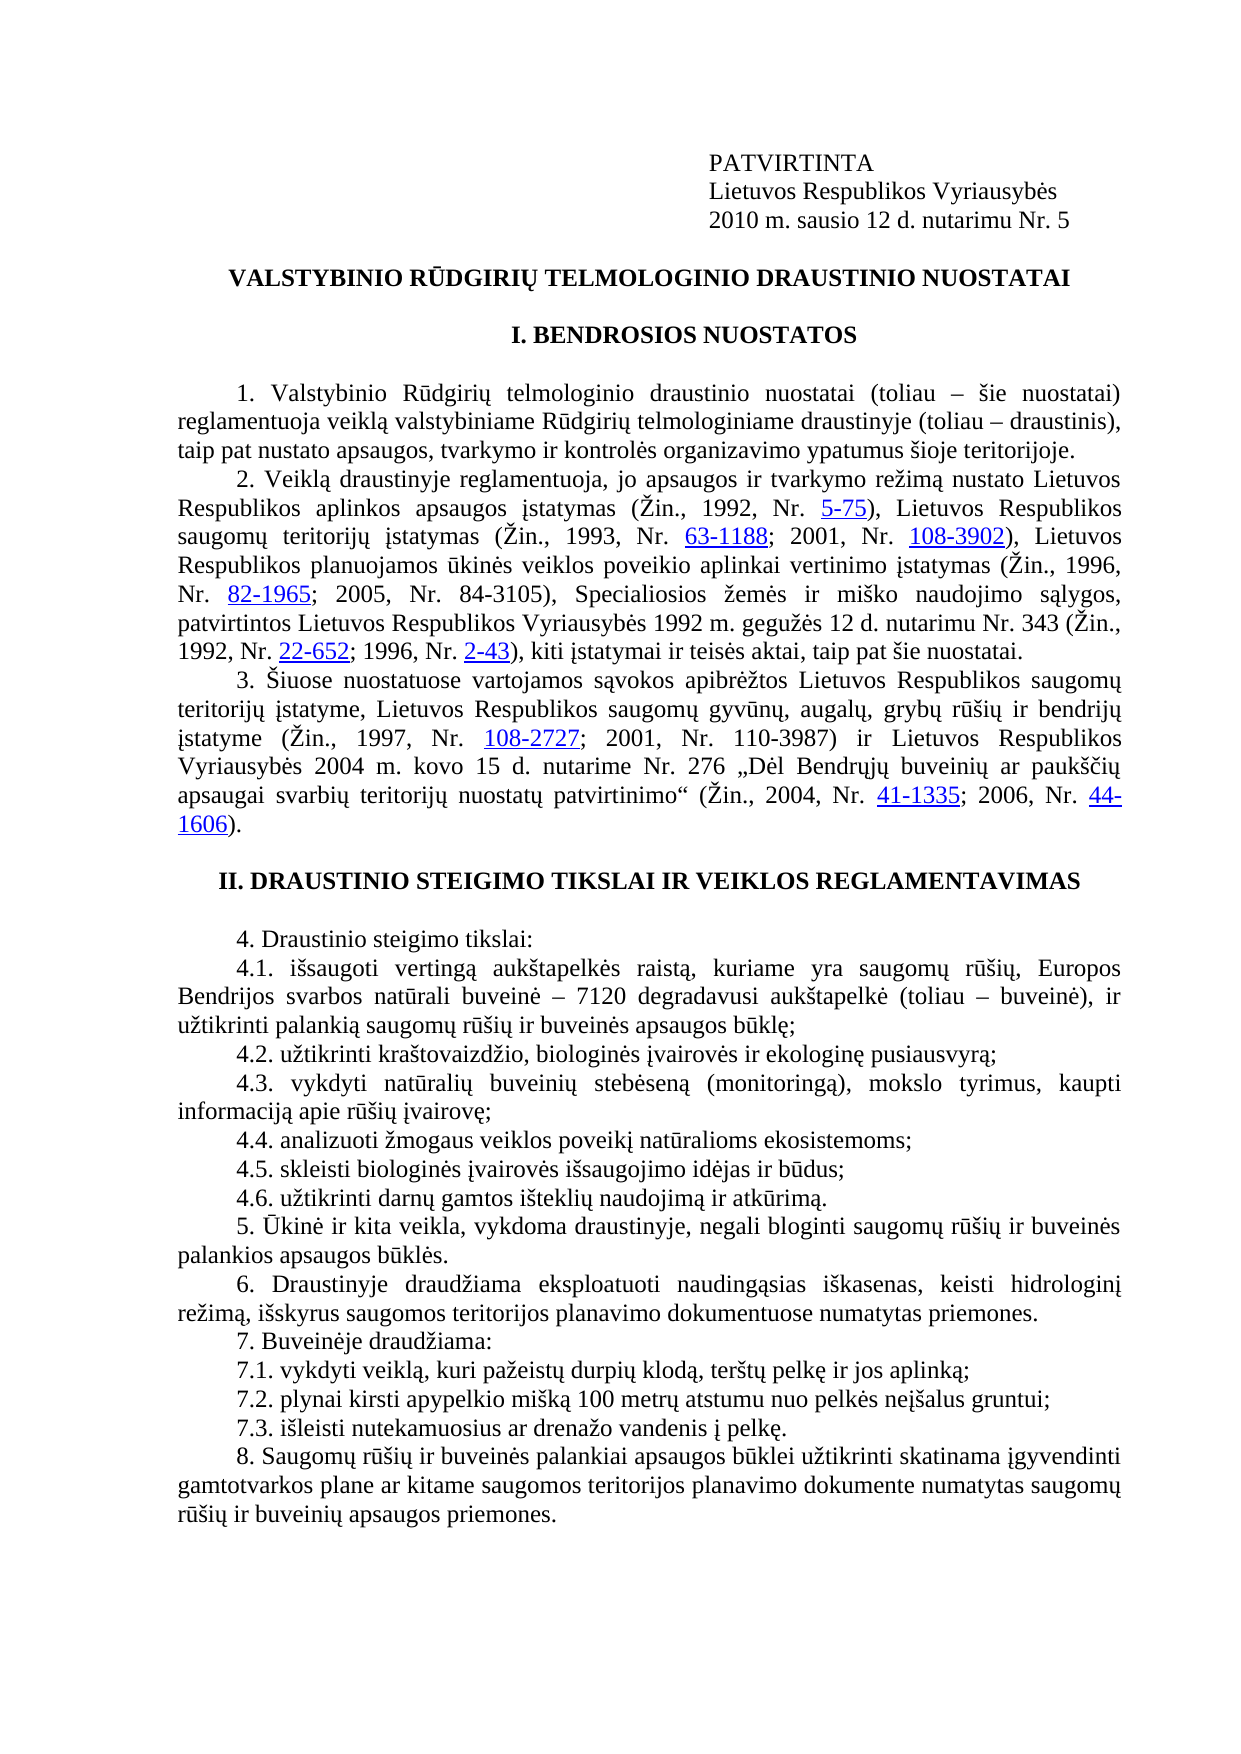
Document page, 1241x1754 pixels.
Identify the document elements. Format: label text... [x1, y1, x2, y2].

text 1. Valstybinio Rūdgirių telmologinio draustinio nuostatai (toliau – šie nuostatai) reglamentuoja veiklą valstybiniame Rūdgirių telmologiniame draustinyje (toliau – draustinis), taip pat nustato apsaugos, tvarkymo ir kontrolės organizavimo ypatumus šioje teritorijoje. [177, 378, 1122, 464]
text 4.5. skleisti biologinės įvairovės išsaugojimo idėjas ir būdus; [177, 1154, 1122, 1183]
text I. BENDROSIOS NUOSTATOS [252, 320, 1122, 349]
text 2. Veiklą draustinyje reglamentuoja, jo apsaugos ir tvarkymo režimą nustato Lietuvos Respublikos aplinkos apsaugos įstatymas (Žin., 1992, Nr. 5-75), Lietuvos Respublikos saugomų teritorijų įstatymas (Žin., 1993, Nr. 63-1188; 2001, Nr. 108-3902), Lietuvos Respublikos planuojamos ūkinės veiklos poveikio aplinkai vertinimo įstatymas (Žin., 1996, Nr. 82-1965; 2005, Nr. 84-3105), Specialiosios žemės ir miško naudojimo sąlygos, patvirtintos Lietuvos Respublikos Vyriausybės 1992 m. gegužės 12 d. nutarimu Nr. 343 (Žin., 1992, Nr. 22-652; 1996, Nr. 2-43), kiti įstatymai ir teisės aktai, taip pat šie nuostatai. [177, 464, 1122, 665]
text 4.2. užtikrinti kraštovaizdžio, biologinės įvairovės ir ekologinę pusiausvyrą; [177, 1039, 1122, 1068]
text 4.3. vykdyti natūralių buveinių stebėseną (monitoringą), mokslo tyrimus, kaupti informaciją apie rūšių įvairovę; [177, 1068, 1122, 1125]
text 7.3. išleisti nutekamuosius ar drenažo vandenis į pelkę. [177, 1413, 1122, 1441]
text Patvirtinta [177, 148, 1122, 176]
text 3. Šiuose nuostatuose vartojamos sąvokos apibrėžtos Lietuvos Respublikos saugomų teritorijų įstatyme, Lietuvos Respublikos saugomų gyvūnų, augalų, grybų rūšių ir bendrijų įstatyme (Žin., 1997, Nr. 108-2727; 2001, Nr. 110-3987) ir Lietuvos Respublikos Vyriausybės 2004 m. kovo 15 d. nutarime Nr. 276 „Dėl Bendrųjų buveinių ar paukščių apsaugai svarbių teritorijų nuostatų patvirtinimo“ (Žin., 2004, Nr. 41-1335; 2006, Nr. 44-1606). [177, 665, 1122, 838]
text 4.6. užtikrinti darnų gamtos išteklių naudojimą ir atkūrimą. [177, 1183, 1122, 1211]
text 7.1. vykdyti veiklą, kuri pažeistų durpių klodą, terštų pelkę ir jos aplinką; [177, 1355, 1122, 1384]
text Lietuvos Respublikos Vyriausybės [177, 176, 1122, 205]
text 4.1. išsaugoti vertingą aukštapelkės raistą, kuriame yra saugomų rūšių, Europos Bendrijos svarbos natūrali buveinė – 7120 degradavusi aukštapelkė (toliau – buveinė), ir užtikrinti palankią saugomų rūšių ir buveinės apsaugos būklę; [177, 953, 1122, 1039]
text 6. Draustinyje draudžiama eksploatuoti naudingąsias iškasenas, keisti hidrologinį režimą, išskyrus saugomos teritorijos planavimo dokumentuose numatytas priemones. [177, 1269, 1122, 1326]
text 4. Draustinio steigimo tikslai: [177, 924, 1122, 953]
text 4.4. analizuoti žmogaus veiklos poveikį natūralioms ekosistemoms; [177, 1125, 1122, 1154]
text 7. Buveinėje draudžiama: [177, 1326, 1122, 1355]
text 8. Saugomų rūšių ir buveinės palankiai apsaugos būklei užtikrinti skatinama įgyvendinti gamtotvarkos plane ar kitame saugomos teritorijos planavimo dokumente numatytas saugomų rūšių ir buveinių apsaugos priemones. [177, 1441, 1122, 1528]
text 5. Ūkinė ir kita veikla, vykdoma draustinyje, negali bloginti saugomų rūšių ir buveinės palankios apsaugos būklės. [177, 1211, 1122, 1269]
text 7.2. plynai kirsti apypelkio mišką 100 metrų atstumu nuo pelkės neįšalus gruntui; [177, 1384, 1122, 1413]
text VALSTYBINIO RŪDGIRIŲ TELMOLOGINIO DRAUSTINIO NUOSTATAI [177, 263, 1122, 291]
text 2010 m. sausio 12 d. nutarimu Nr. 5 [177, 205, 1122, 234]
text II. DRAUSTINIO STEIGIMO TIKSLAI IR VEIKLOS REGLAMENTAVIMAS [177, 866, 1122, 895]
